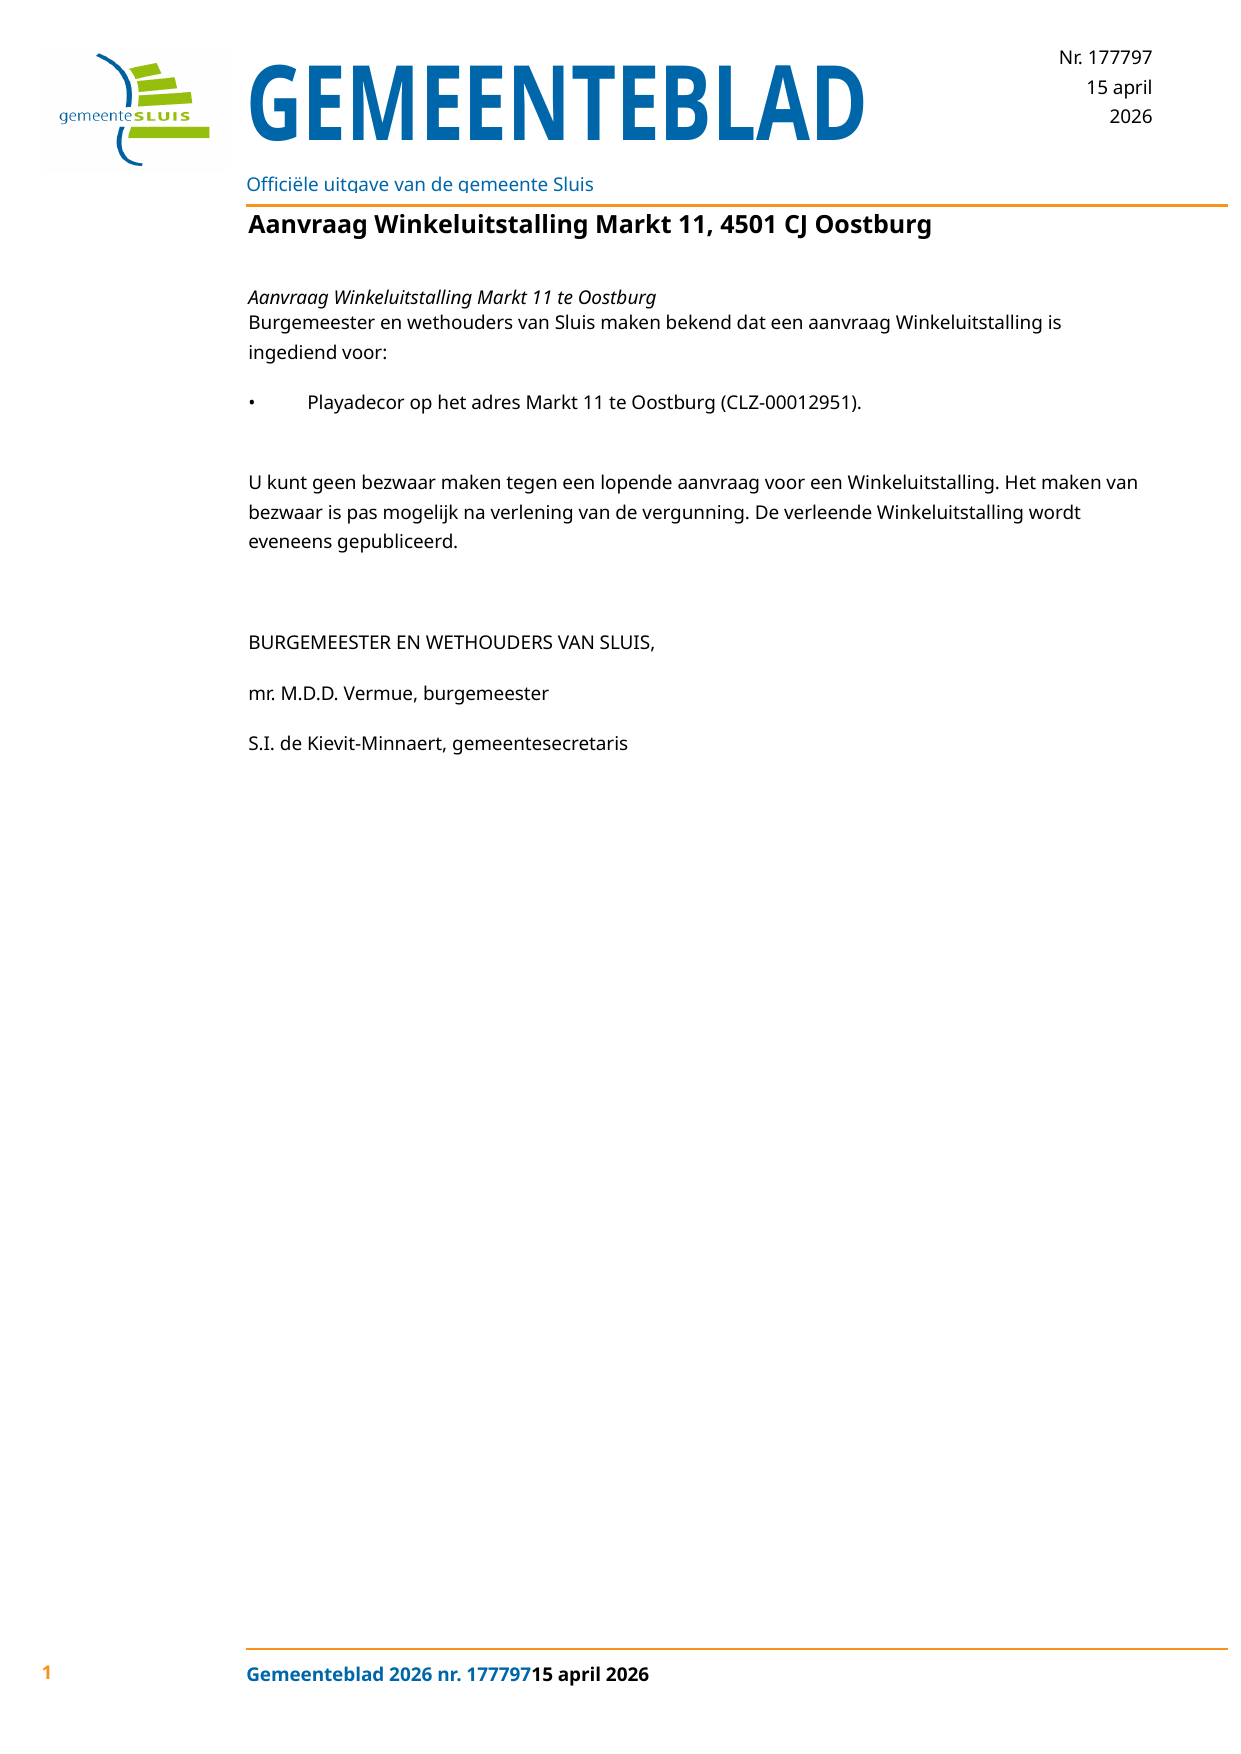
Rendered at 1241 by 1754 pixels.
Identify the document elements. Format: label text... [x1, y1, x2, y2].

text S.I. de Kievit-Minnaert, gemeentesecretaris [248, 730, 1152, 756]
picture [41, 47, 231, 172]
text mr. M.D.D. Vermue, burgemeester [248, 680, 1152, 706]
text Burgemeester en wethouders van Sluis maken bekend dat een aanvraag Winkeluitstalling is ingediend voor: [248, 309, 1152, 365]
list Playadecor op het adres Markt 11 te Oostburg (CLZ-00012951). [248, 389, 1152, 415]
text BURGEMEESTER EN WETHOUDERS VAN SLUIS, [248, 629, 1152, 655]
text Aanvraag Winkeluitstalling Markt 11 te Oostburg [248, 284, 1152, 309]
text U kunt geen bezwaar maken tegen een lopende aanvraag voor een Winkeluitstalling. Het maken van bezwaar is pas mogelijk na verlening van de vergunning. De verleende Winkeluitstalling wordt eveneens gepubliceerd. [248, 469, 1152, 554]
text Aanvraag Winkeluitstalling Markt 11, 4501 CJ Oostburg [248, 207, 1152, 241]
